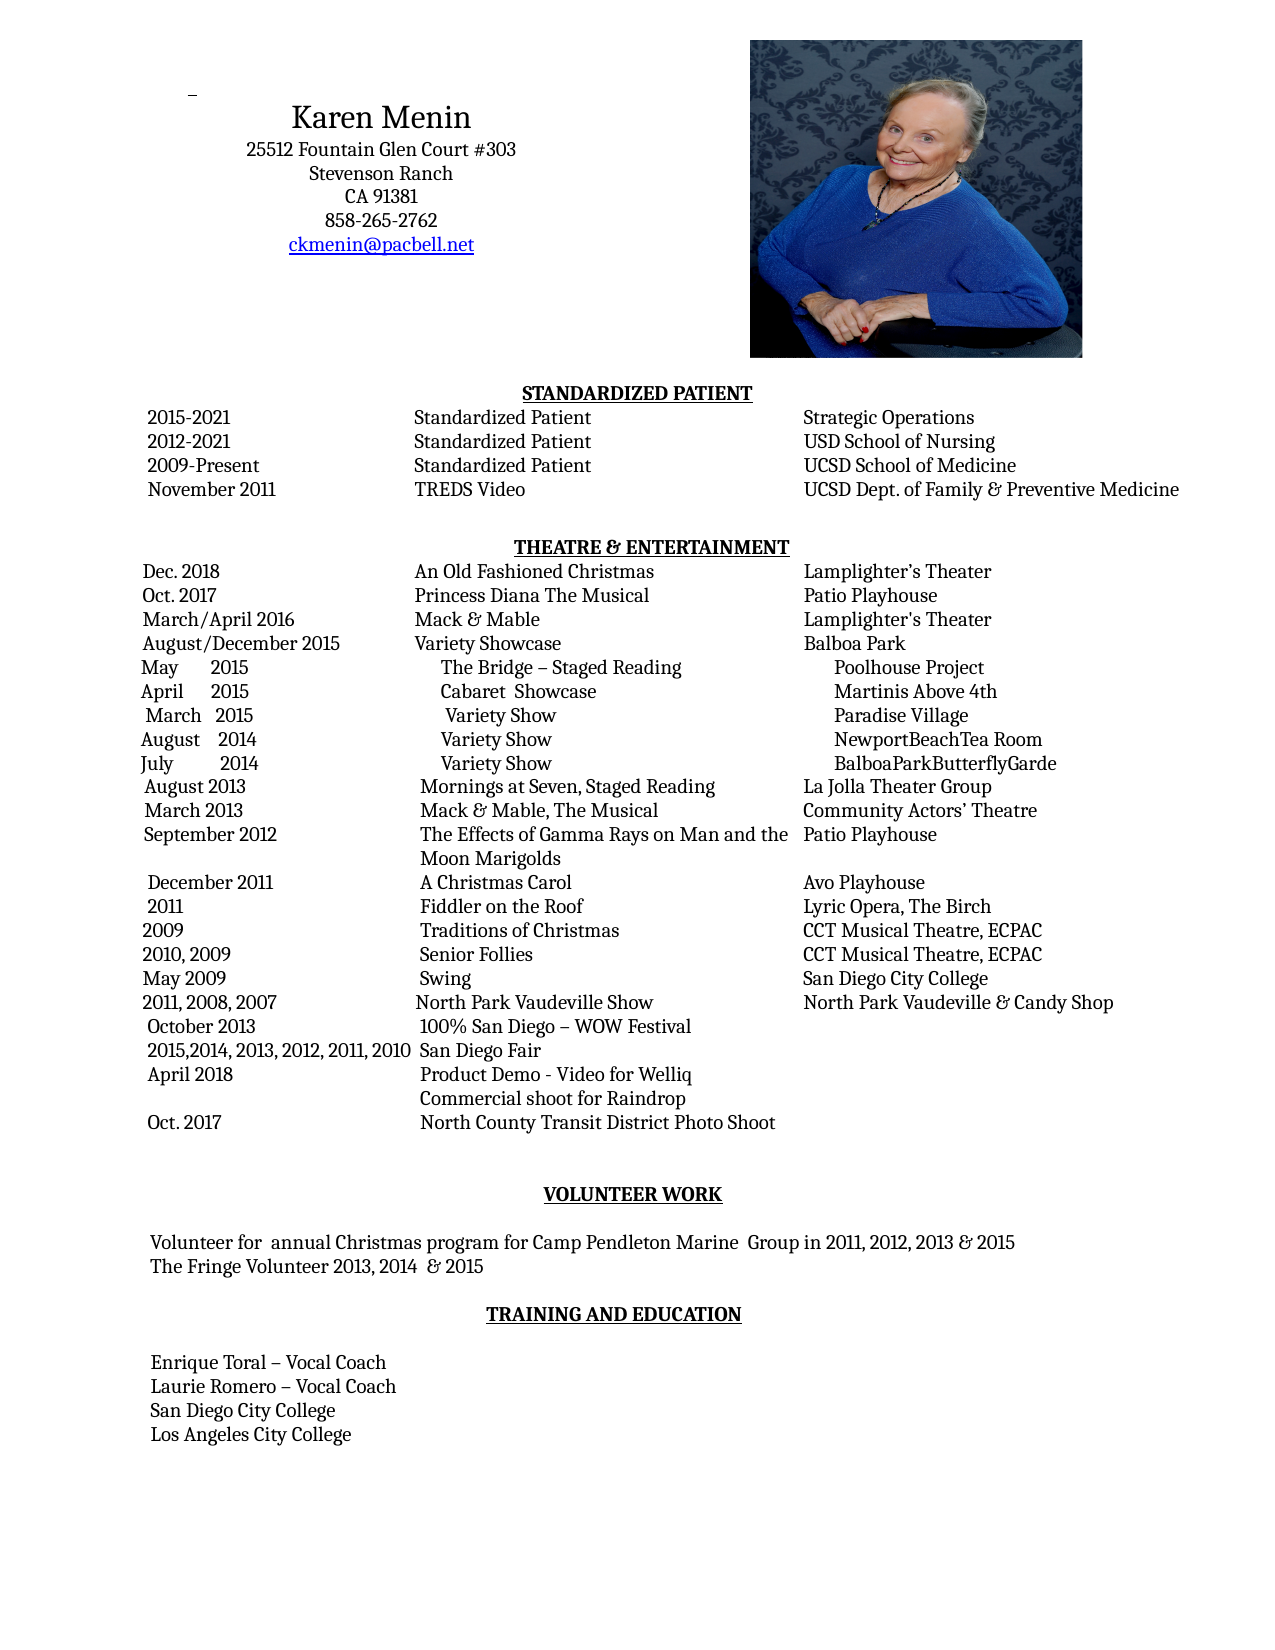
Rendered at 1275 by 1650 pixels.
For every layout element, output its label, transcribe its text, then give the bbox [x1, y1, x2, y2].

table_header [1185, 775, 1202, 799]
table_cell October 2013 [136, 1015, 409, 1039]
table_cell [1185, 871, 1202, 895]
table_cell [792, 1111, 1202, 1134]
table_cell Oct. 2017 [131, 584, 403, 607]
table_header Strategic Operations USD School of Nursing [792, 406, 1198, 454]
table_header La Jolla Theater Group [792, 775, 1185, 799]
table_cell CCT Musical Theatre, ECPAC [792, 943, 1185, 967]
table_header [131, 775, 136, 799]
table_header An Old Fashioned Christmas [403, 560, 792, 583]
table_cell San Diego Fair [409, 1039, 792, 1063]
text THEATRE & ENTERTAINMENT [187, 536, 1116, 559]
table_cell Fiddler on the Roof [409, 895, 792, 919]
table_cell April 2018 [136, 1063, 409, 1111]
table_cell Community Actors’ Theatre [792, 799, 1185, 823]
table_cell 2015,2014, 2013, 2012, 2011, 2010 [136, 1039, 409, 1063]
table_cell Variety Showcase [403, 631, 792, 655]
table_cell Swing [409, 967, 792, 991]
table_cell 2009-Present [136, 454, 403, 478]
table_cell North Park Vaudeville & Candy Shop [792, 991, 1167, 1015]
table_header Karen Menin 25512 Fountain Glen Court #303 Stevenson Ranch CA 91381 858-265-2762 ckmenin@pacbell.net [114, 99, 648, 382]
table_cell March 2013 [136, 799, 409, 823]
table_cell The Effects of Gamma Rays on Man and the Moon Marigolds [409, 823, 792, 871]
table_cell 2009 [131, 919, 409, 943]
table_cell UCSD School of Medicine [792, 454, 1198, 478]
table_cell 2011 [136, 895, 409, 919]
table_cell Patio Playhouse [792, 823, 1185, 871]
table_cell Princess Diana The Musical [403, 584, 792, 607]
table_cell November 2011 [136, 478, 403, 536]
table_cell North County Transit District Photo Shoot [409, 1111, 792, 1134]
table_cell [792, 1135, 1202, 1158]
table_cell [792, 1039, 1202, 1063]
table_cell Mack & Mable [403, 608, 792, 631]
table_cell Balboa Park [792, 631, 1200, 655]
table_cell [1168, 991, 1185, 1015]
text July 2014 Variety Show BalboaParkButterflyGarde [141, 751, 1087, 775]
table_cell [136, 1135, 409, 1158]
table_cell [1185, 967, 1202, 991]
table_cell 2011, 2008, 2007 [131, 991, 404, 1015]
table_cell Senior Follies [409, 943, 792, 967]
table_header Mornings at Seven, Staged Reading [409, 775, 792, 799]
table_cell A Christmas Carol [409, 871, 792, 895]
table_header Lamplighter’s Theater [792, 560, 1200, 583]
table_cell North Park Vaudeville Show [404, 991, 792, 1015]
table_cell [131, 1039, 136, 1063]
table_cell [131, 1015, 136, 1039]
table_cell CCT Musical Theatre, ECPAC [792, 919, 1185, 943]
table_header August 2013 [136, 775, 409, 799]
table_cell 100% San Diego – WOW Festival [409, 1015, 792, 1039]
table_cell [409, 1135, 792, 1158]
table_cell [131, 1135, 136, 1158]
table_cell [1185, 799, 1202, 823]
table_cell December 2011 [136, 871, 409, 895]
table_header Enrique Toral – Vocal Coach Laurie Romero – Vocal Coach San Diego City College Los Angeles City College [131, 1350, 405, 1446]
table_cell UCSD Dept. of Family & Preventive Medicine [792, 478, 1198, 536]
text STANDARDIZED PATIENT [187, 382, 1087, 406]
table_cell 2010, 2009 [131, 943, 409, 967]
table_cell San Diego City College [792, 967, 1185, 991]
table_cell August/December 2015 [131, 631, 403, 655]
text VOLUNTEER WORK [141, 1158, 1125, 1230]
table_header Dec. 2018 [131, 560, 403, 583]
table_cell March/April 2016 [131, 608, 403, 631]
text April 2015 Cabaret Showcase Martinis Above 4th [141, 679, 1087, 703]
table_header 2015-2021 2012-2021 [136, 406, 403, 454]
table_cell [1185, 943, 1202, 967]
table_cell [131, 871, 136, 895]
table_cell TREDS Video [403, 478, 792, 536]
table_cell Lyric Opera, The Birch [792, 895, 1185, 919]
table_cell Standardized Patient [403, 454, 792, 478]
table_cell [131, 1063, 136, 1111]
table_cell [131, 799, 136, 823]
table_cell [792, 1063, 1202, 1111]
table_cell Product Demo - Video for Welliq Commercial shoot for Raindrop [409, 1063, 792, 1111]
text TRAINING AND EDUCATION [141, 1302, 1087, 1326]
table_cell [131, 823, 136, 871]
table_cell Lamplighter's Theater [792, 608, 1200, 631]
table_cell [1185, 895, 1202, 919]
text May 2015 The Bridge – Staged Reading Poolhouse Project [141, 655, 1087, 679]
table_cell Avo Playhouse [792, 871, 1185, 895]
table_cell May 2009 [131, 967, 409, 991]
table_cell Traditions of Christmas [409, 919, 792, 943]
table_header Standardized Patient Standardized Patient [403, 406, 792, 454]
table_header [792, 1350, 1187, 1446]
table_header [405, 1350, 792, 1446]
table_cell Mack & Mable, The Musical [409, 799, 792, 823]
table_cell [1185, 823, 1202, 871]
text March 2015 Variety Show Paradise Village [141, 703, 1087, 727]
text Volunteer for annual Christmas program for Camp Pendleton Marine Group in 2011, 2012, 2013 & 2015 The Fringe Volunteer 2013, 2014 & 2015 [150, 1230, 1125, 1278]
table_header [649, 99, 1202, 382]
table_cell September 2012 [136, 823, 409, 871]
text August 2014 Variety Show NewportBeachTea Room [141, 727, 1087, 751]
table_cell [131, 895, 136, 919]
table_cell Patio Playhouse [792, 584, 1200, 607]
table_cell Oct. 2017 [136, 1111, 409, 1134]
table_cell [131, 1111, 136, 1134]
picture [750, 40, 1083, 358]
table_cell [1185, 991, 1202, 1015]
table_cell [1185, 919, 1202, 943]
table_cell [792, 1015, 1202, 1039]
